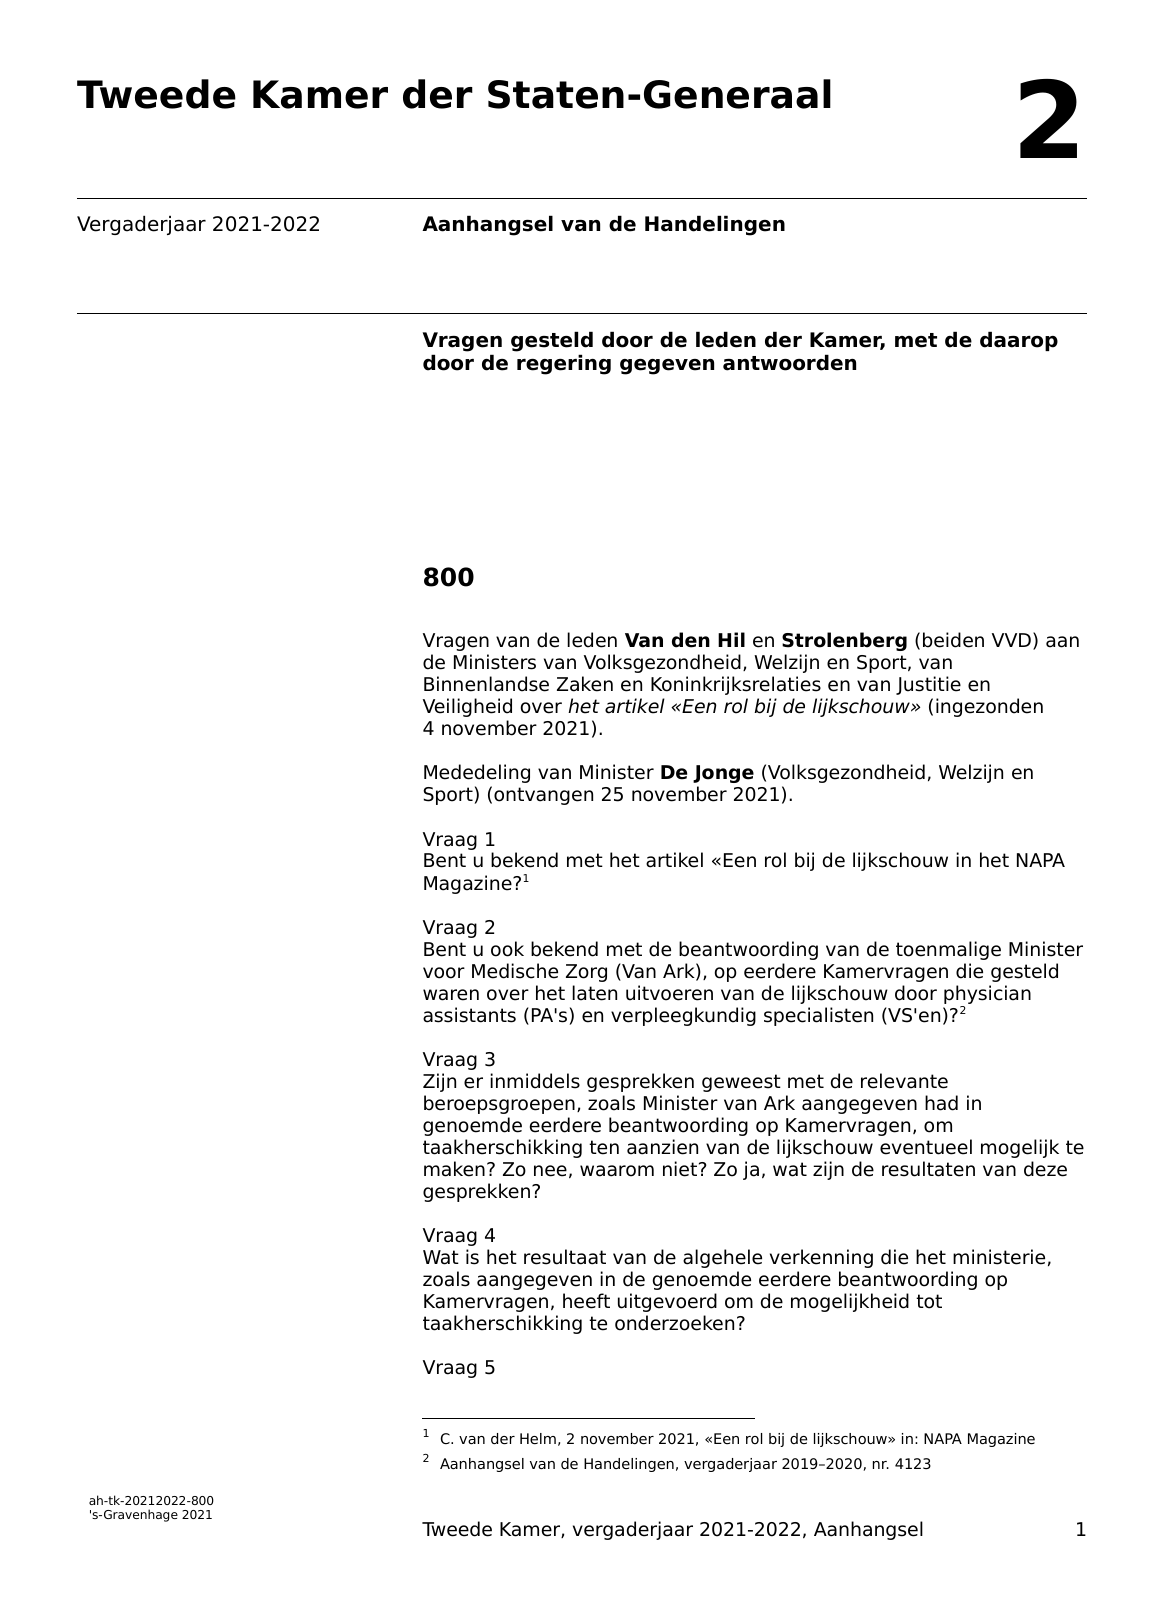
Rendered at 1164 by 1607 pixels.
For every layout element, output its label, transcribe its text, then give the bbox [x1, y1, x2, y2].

text Vraag 2 [422, 917, 1087, 938]
text C. van der Helm, 2 november 2021, «Een rol bij de lijkschouw» in: NAPA Magazine [422, 1427, 1087, 1449]
text Vraag 1 [422, 828, 1087, 850]
text Bent u bekend met het artikel «Een rol bij de lijkschouw in het NAPA Magazine? [422, 850, 1087, 894]
text 800 [422, 563, 1087, 592]
table_cell Vergaderjaar 2021-2022 [77, 199, 422, 313]
text Vragen van de leden Van den Hil en Strolenberg (beiden VVD) aan de Ministers van Volksgezondheid, Welzijn en Sport, van Binnenlandse Zaken en Koninkrijksrelaties en van Justitie en Veiligheid over het artikel «Een rol bij de lijkschouw» (ingezonden 4 november 2021). [422, 630, 1087, 740]
text Vraag 5 [422, 1357, 1087, 1379]
table_header Tweede Kamer der Staten-Generaal [77, 59, 886, 198]
text Zijn er inmiddels gesprekken geweest met de relevante beroepsgroepen, zoals Minister van Ark aangegeven had in genoemde eerdere beantwoording op Kamervragen, om taakherschikking ten aanzien van de lijkschouw eventueel mogelijk te maken? Zo nee, waarom niet? Zo ja, wat zijn de resultaten van deze gesprekken? [422, 1071, 1087, 1202]
text Vraag 3 [422, 1049, 1087, 1071]
text Bent u ook bekend met de beantwoording van de toenmalige Minister voor Medische Zorg (Van Ark), op eerdere Kamervragen die gesteld waren over het laten uitvoeren van de lijkschouw door physician assistants (PA's) en verpleegkundig specialisten (VS'en)? [422, 938, 1087, 1026]
table_cell Aanhangsel van de Handelingen [422, 199, 1087, 313]
text Vraag 4 [422, 1225, 1087, 1247]
text Wat is het resultaat van de algehele verkenning die het ministerie, zoals aangegeven in de genoemde eerdere beantwoording op Kamervragen, heeft uitgevoerd om de mogelijkheid tot taakherschikking te onderzoeken? [422, 1247, 1087, 1334]
text Aanhangsel van de Handelingen, vergaderjaar 2019–2020, nr. 4123 [422, 1452, 1087, 1474]
text 's-Gravenhage 2021 [88, 1508, 323, 1522]
text ah-tk-20212022-800 [88, 1494, 323, 1508]
table_cell [77, 314, 422, 375]
text Mededeling van Minister De Jonge (Volksgezondheid, Welzijn en Sport) (ontvangen 25 november 2021). [422, 762, 1087, 806]
table_cell Vragen gesteld door de leden der Kamer, met de daarop door de regering gegeven antwoorden [422, 314, 1087, 375]
table_header 2 [886, 59, 1087, 198]
